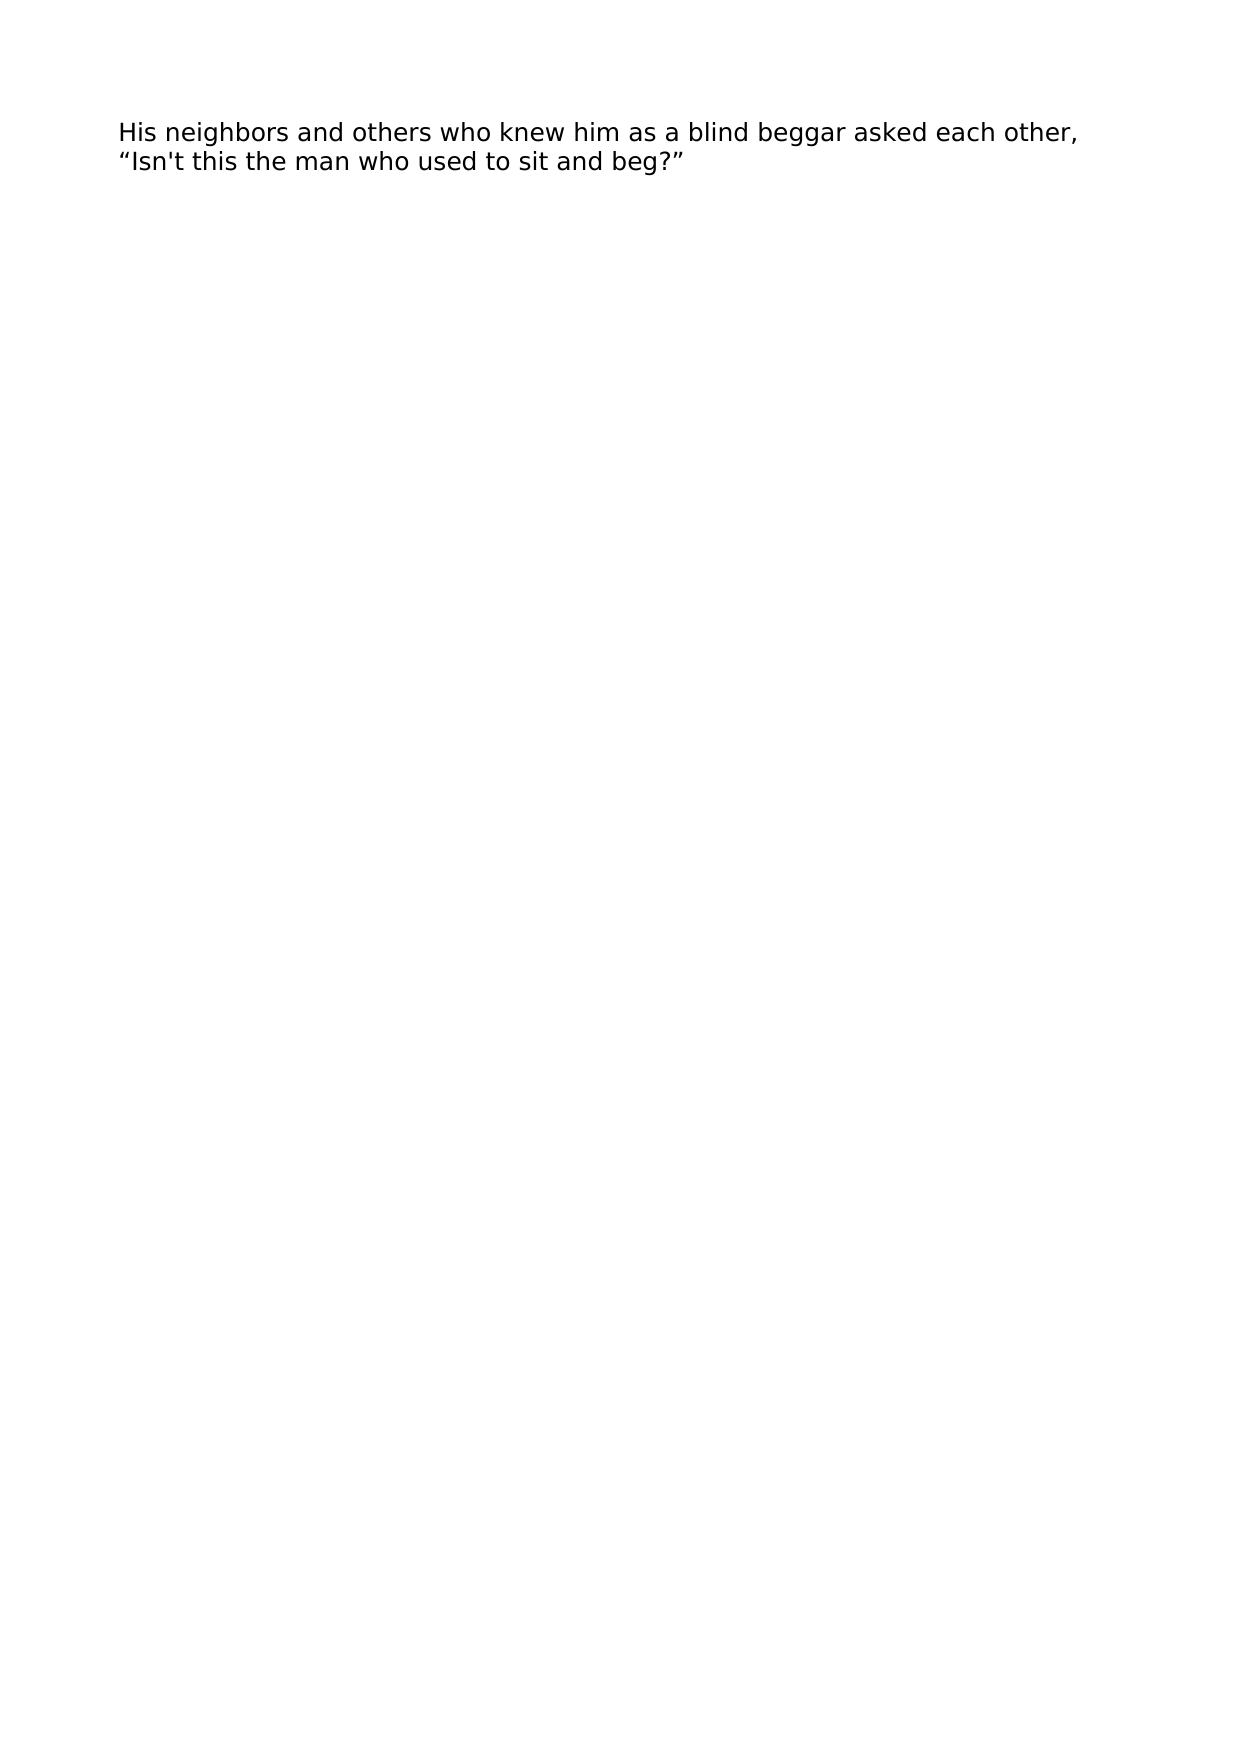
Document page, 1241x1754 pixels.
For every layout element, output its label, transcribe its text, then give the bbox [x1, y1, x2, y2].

text His neighbors and others who knew him as a blind beggar asked each other, “Isn't this the man who used to sit and beg?” [118, 118, 1122, 176]
